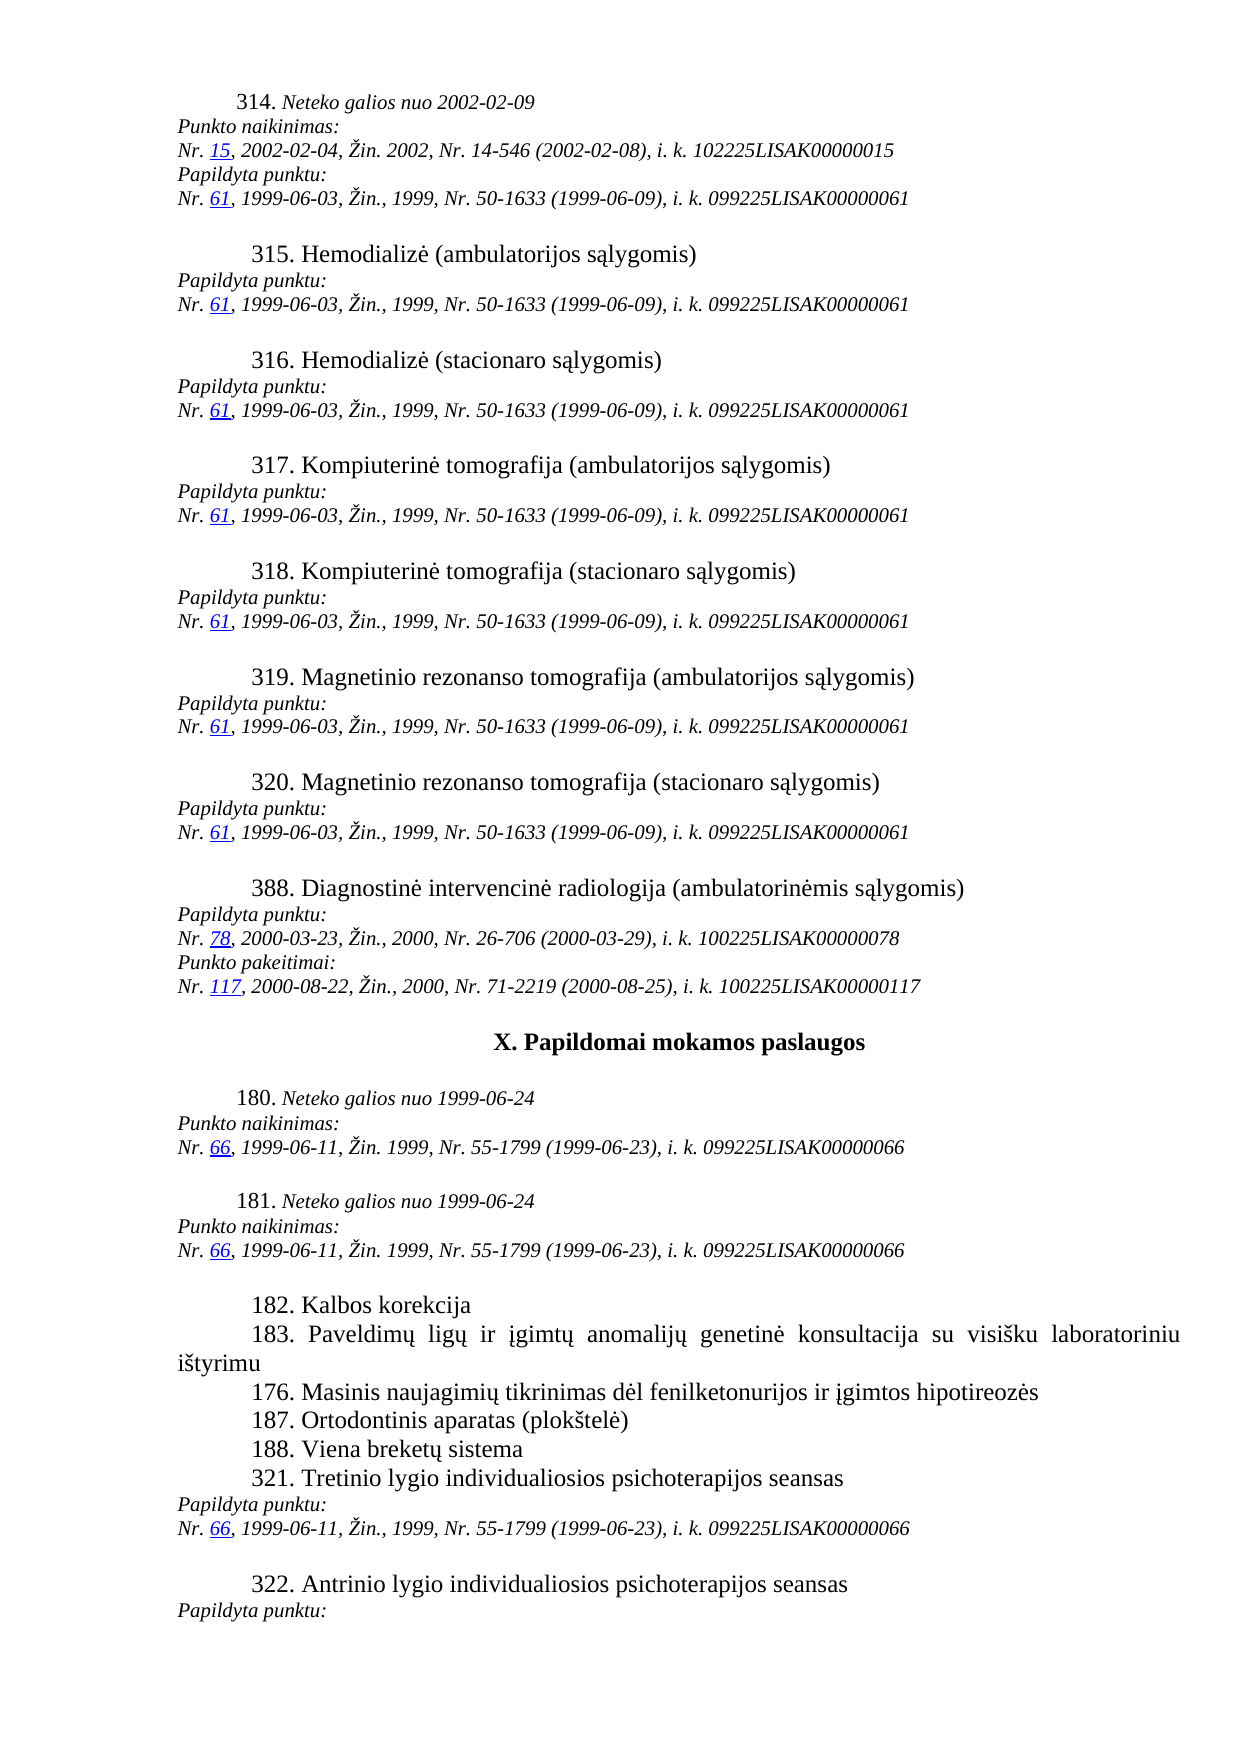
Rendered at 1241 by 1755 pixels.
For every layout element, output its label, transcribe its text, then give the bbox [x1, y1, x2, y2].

text Papildyta punktu: [177, 373, 1181, 398]
text 319. Magnetinio rezonanso tomografija (ambulatorijos sąlygomis) [177, 662, 1181, 690]
text 317. Kompiuterinė tomografija (ambulatorijos sąlygomis) [177, 450, 1181, 479]
text 318. Kompiuterinė tomografija (stacionaro sąlygomis) [177, 556, 1181, 585]
text Papildyta punktu: [177, 690, 1181, 714]
text Nr. 61, 1999-06-03, Žin., 1999, Nr. 50-1633 (1999-06-09), i. k. 099225LISAK00000061 [177, 186, 1181, 210]
text Punkto naikinimas: [177, 1214, 1181, 1238]
text X. Papildomai mokamos paslaugos [177, 1027, 1181, 1055]
text 188. Viena breketų sistema [177, 1434, 1181, 1463]
text Nr. 66, 1999-06-11, Žin. 1999, Nr. 55-1799 (1999-06-23), i. k. 099225LISAK00000066 [177, 1238, 1181, 1262]
text Nr. 66, 1999-06-11, Žin. 1999, Nr. 55-1799 (1999-06-23), i. k. 099225LISAK00000066 [177, 1134, 1181, 1159]
text Nr. 78, 2000-03-23, Žin., 2000, Nr. 26-706 (2000-03-29), i. k. 100225LISAK00000078 [177, 926, 1181, 950]
text Nr. 15, 2002-02-04, Žin. 2002, Nr. 14-546 (2002-02-08), i. k. 102225LISAK00000015 [177, 138, 1181, 162]
text Nr. 61, 1999-06-03, Žin., 1999, Nr. 50-1633 (1999-06-09), i. k. 099225LISAK00000061 [177, 292, 1181, 316]
text 183. Paveldimų ligų ir įgimtų anomalijų genetinė konsultacija su visišku laboratoriniu ištyrimu [177, 1319, 1181, 1377]
text Punkto naikinimas: [177, 114, 1181, 138]
text 315. Hemodializė (ambulatorijos sąlygomis) [177, 239, 1181, 268]
text 181. Neteko galios nuo 1999-06-24 [177, 1187, 1181, 1214]
text Nr. 61, 1999-06-03, Žin., 1999, Nr. 50-1633 (1999-06-09), i. k. 099225LISAK00000061 [177, 609, 1181, 633]
text Nr. 117, 2000-08-22, Žin., 2000, Nr. 71-2219 (2000-08-25), i. k. 100225LISAK00000117 [177, 974, 1181, 998]
text Papildyta punktu: [177, 162, 1181, 186]
text Papildyta punktu: [177, 268, 1181, 292]
text 314. Neteko galios nuo 2002-02-09 [177, 88, 1181, 114]
text Papildyta punktu: [177, 902, 1181, 926]
text Nr. 61, 1999-06-03, Žin., 1999, Nr. 50-1633 (1999-06-09), i. k. 099225LISAK00000061 [177, 398, 1181, 422]
text 321. Tretinio lygio individualiosios psichoterapijos seansas [177, 1463, 1181, 1492]
text 316. Hemodializė (stacionaro sąlygomis) [177, 345, 1181, 373]
text Papildyta punktu: [177, 1492, 1181, 1516]
text 182. Kalbos korekcija [177, 1291, 1181, 1319]
text Papildyta punktu: [177, 585, 1181, 609]
text 187. Ortodontinis aparatas (plokštelė) [177, 1406, 1181, 1434]
text Nr. 66, 1999-06-11, Žin., 1999, Nr. 55-1799 (1999-06-23), i. k. 099225LISAK00000066 [177, 1516, 1181, 1540]
text 322. Antrinio lygio individualiosios psichoterapijos seansas [177, 1569, 1181, 1597]
text Nr. 61, 1999-06-03, Žin., 1999, Nr. 50-1633 (1999-06-09), i. k. 099225LISAK00000061 [177, 503, 1181, 527]
text 320. Magnetinio rezonanso tomografija (stacionaro sąlygomis) [177, 767, 1181, 796]
text 180. Neteko galios nuo 1999-06-24 [177, 1084, 1181, 1111]
text Papildyta punktu: [177, 479, 1181, 503]
text Papildyta punktu: [177, 1597, 1181, 1622]
text Nr. 61, 1999-06-03, Žin., 1999, Nr. 50-1633 (1999-06-09), i. k. 099225LISAK00000061 [177, 820, 1181, 844]
text Punkto pakeitimai: [177, 950, 1181, 974]
text Punkto naikinimas: [177, 1111, 1181, 1134]
text Papildyta punktu: [177, 796, 1181, 820]
text 388. Diagnostinė intervencinė radiologija (ambulatorinėmis sąlygomis) [177, 873, 1181, 902]
text 176. Masinis naujagimių tikrinimas dėl fenilketonurijos ir įgimtos hipotireozės [177, 1377, 1181, 1406]
text Nr. 61, 1999-06-03, Žin., 1999, Nr. 50-1633 (1999-06-09), i. k. 099225LISAK00000061 [177, 714, 1181, 738]
